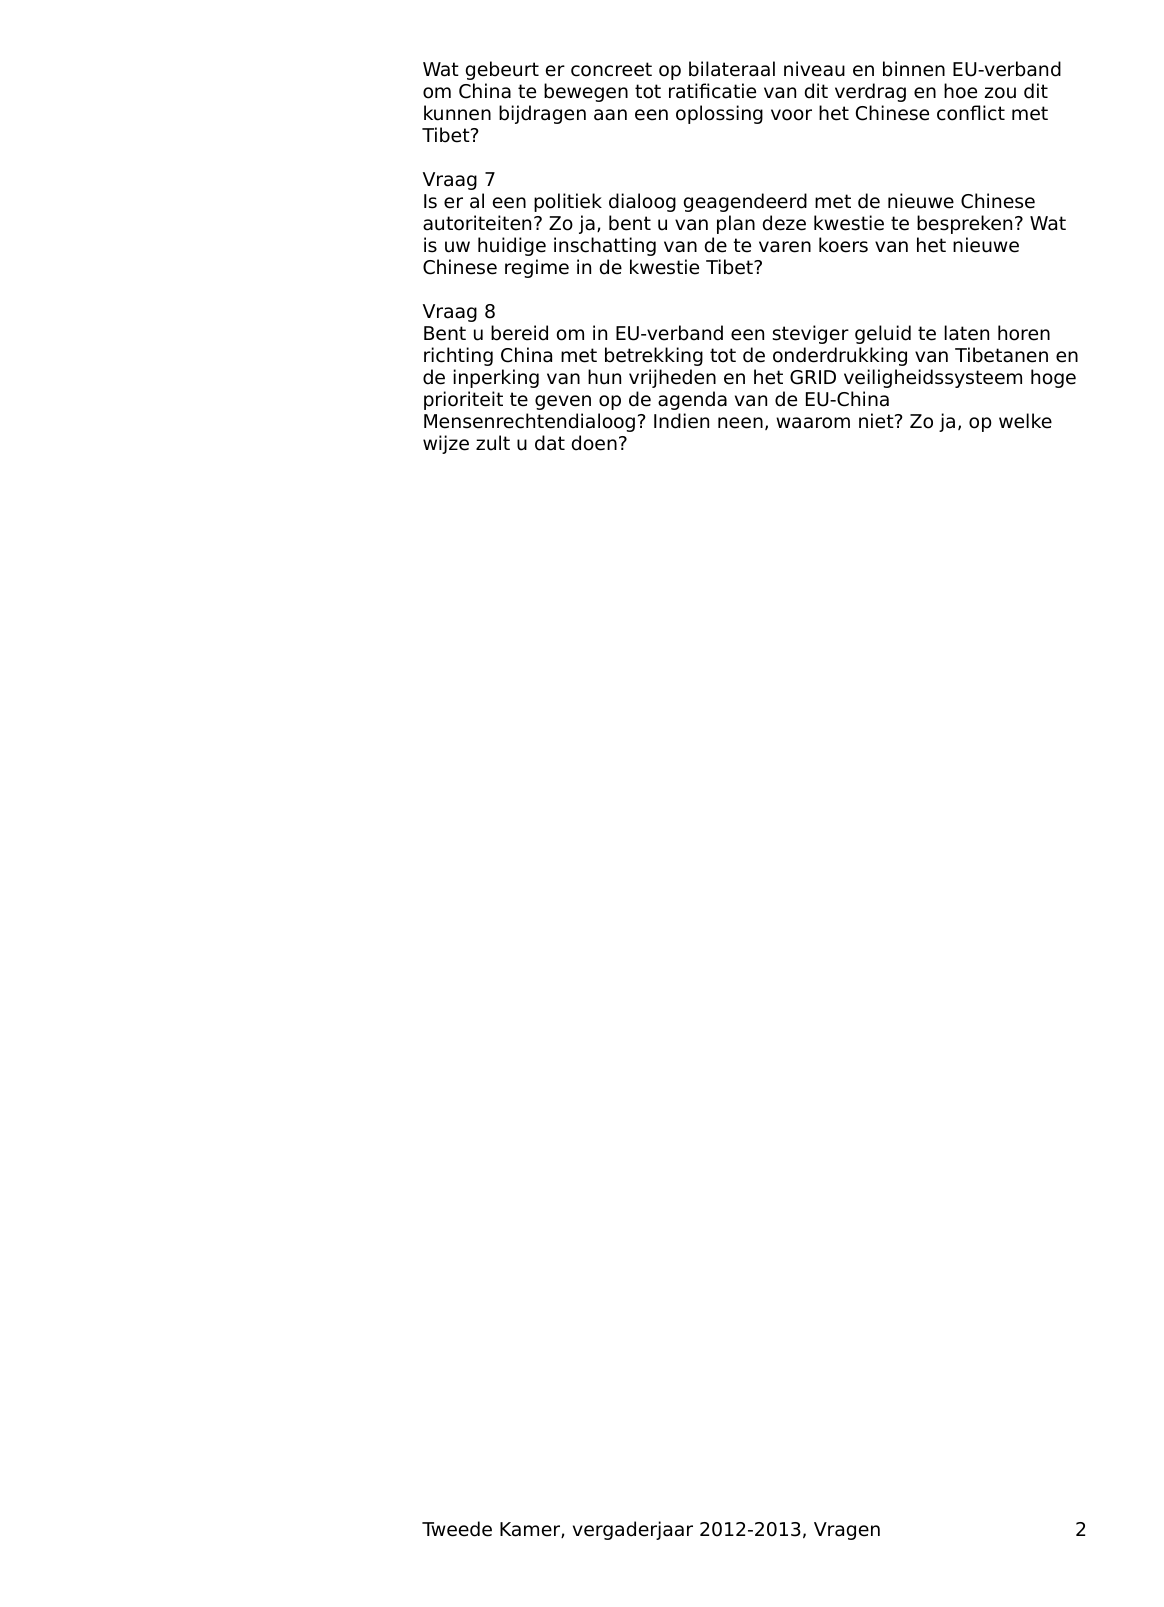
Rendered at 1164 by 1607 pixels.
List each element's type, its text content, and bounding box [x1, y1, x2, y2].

text Bent u bereid om in EU-verband een steviger geluid te laten horen richting China met betrekking tot de onderdrukking van Tibetanen en de inperking van hun vrijheden en het GRID veiligheidssysteem hoge prioriteit te geven op de agenda van de EU-China Mensenrechtendialoog? Indien neen, waarom niet? Zo ja, op welke wijze zult u dat doen? [422, 323, 1087, 455]
text Vraag 8 [422, 301, 1087, 323]
text Is er al een politiek dialoog geagendeerd met de nieuwe Chinese autoriteiten? Zo ja, bent u van plan deze kwestie te bespreken? Wat is uw huidige inschatting van de te varen koers van het nieuwe Chinese regime in de kwestie Tibet? [422, 191, 1087, 279]
text Vraag 7 [422, 169, 1087, 191]
text Wat gebeurt er concreet op bilateraal niveau en binnen EU-verband om China te bewegen tot ratificatie van dit verdrag en hoe zou dit kunnen bijdragen aan een oplossing voor het Chinese conflict met Tibet? [422, 59, 1087, 147]
